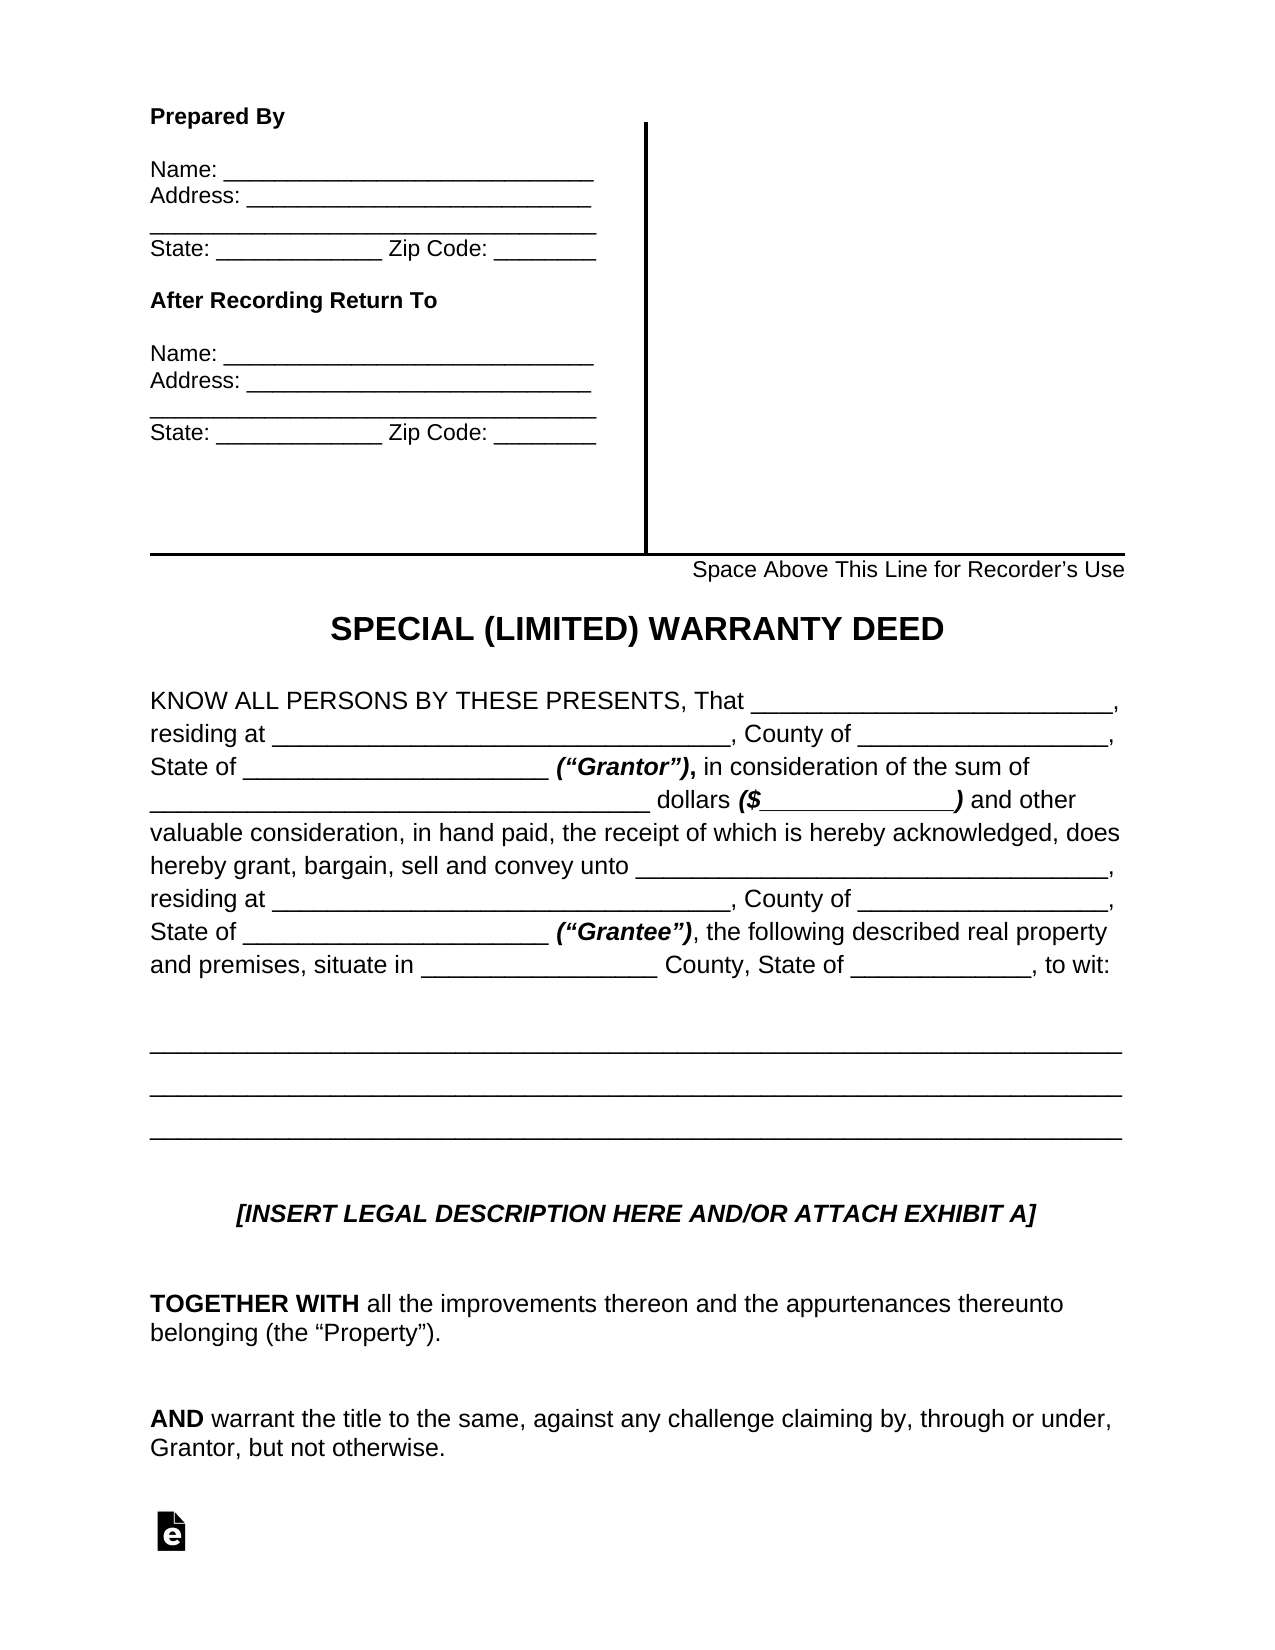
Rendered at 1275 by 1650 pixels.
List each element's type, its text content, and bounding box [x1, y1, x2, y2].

text After Recording Return To [150, 287, 644, 314]
text __________________________________________________________________________________________________________________________________________________________________________________________________________________ [150, 1026, 1125, 1141]
text Name: _____________________________ [150, 340, 644, 367]
text State: _____________ Zip Code: ________ [150, 419, 644, 446]
text AND warrant the title to the same, against any challenge claiming by, through or under, Grantor, but not otherwise. [150, 1404, 1125, 1462]
text Address: ___________________________ [150, 182, 644, 208]
text Address: ___________________________ [150, 367, 644, 393]
text [648, 367, 1125, 393]
text KNOW ALL PERSONS BY THESE PRESENTS, That __________________________, residing at _________________________________, County of __________________, State of ______________________ (“Grantor”), in consideration of the sum of ____________________________________ dollars ($______________) and other valuable consideration, in hand paid, the receipt of which is hereby acknowledged, does hereby grant, bargain, sell and convey unto __________________________________, residing at _________________________________, County of __________________, State of ______________________ (“Grantee”), the following described real property and premises, situate in _________________ County, State of _____________, to wit: [150, 686, 1125, 979]
text [648, 287, 1125, 314]
text [648, 393, 1125, 419]
text [648, 419, 1125, 446]
text Name: _____________________________ [150, 156, 644, 182]
text TOGETHER WITH all the improvements thereon and the appurtenances thereunto belonging (the “Property”). [150, 1289, 1125, 1347]
text Prepared By [150, 103, 1125, 129]
text [648, 208, 1125, 235]
text [INSERT LEGAL DESCRIPTION HERE AND/OR ATTACH EXHIBIT A] [150, 1199, 1125, 1227]
text Space Above This Line for Recorder’s Use [150, 556, 1125, 583]
text ___________________________________ [150, 208, 644, 235]
text SPECIAL (LIMITED) WARRANTY DEED [150, 609, 1125, 647]
text State: _____________ Zip Code: ________ [150, 235, 644, 261]
text ___________________________________ [150, 393, 644, 419]
text [648, 235, 1125, 261]
text [648, 182, 1125, 208]
text [648, 156, 1125, 182]
text [648, 340, 1125, 367]
